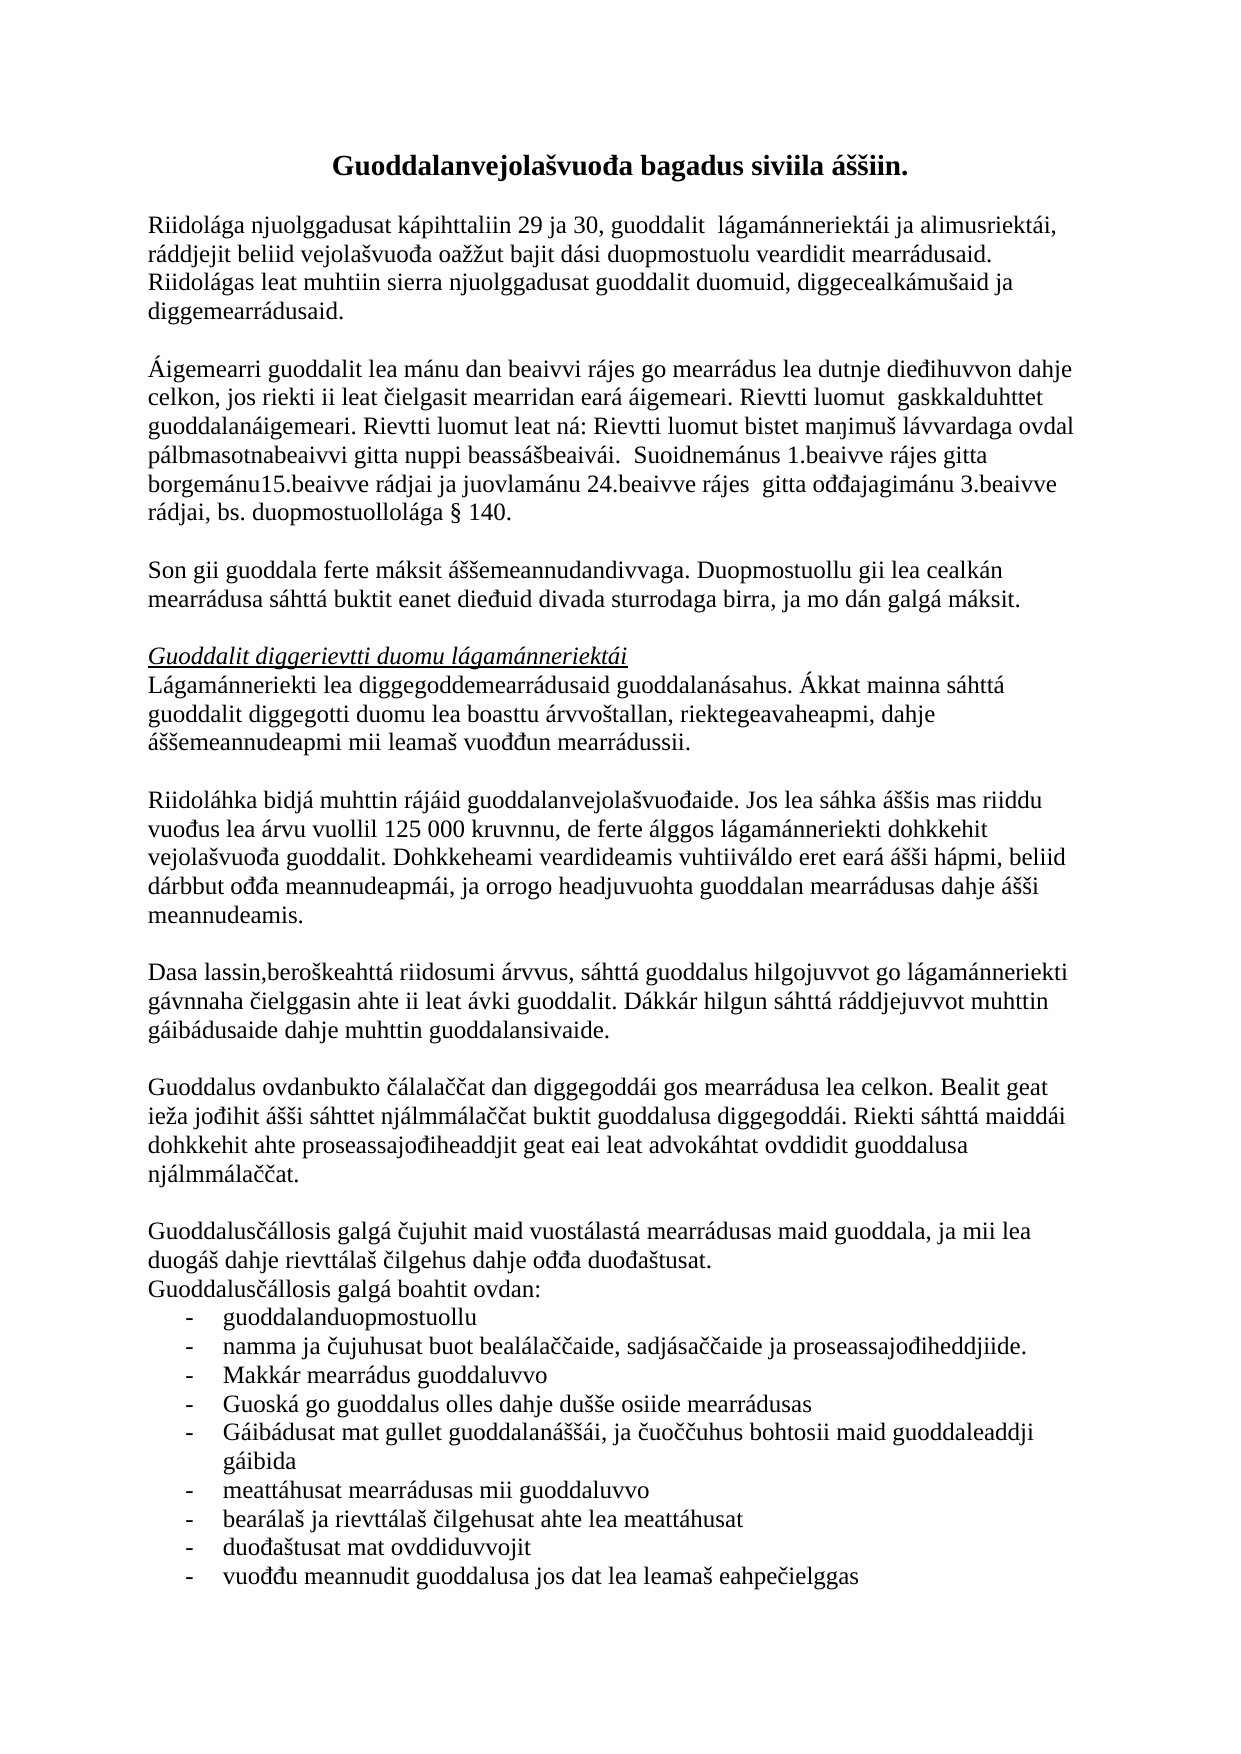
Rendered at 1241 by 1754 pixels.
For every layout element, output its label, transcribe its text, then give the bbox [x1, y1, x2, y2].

list vuođđu meannudit guoddalusa jos dat lea leamaš eahpečielggas [185, 1561, 1093, 1590]
list Guoská go guoddalus olles dahje dušše osiide mearrádusas [185, 1389, 1093, 1417]
text Lágamánneriekti lea diggegoddemearrádusaid guoddalanásahus. Ákkat mainna sáhttá guoddalit diggegotti duomu lea boasttu árvvoštallan, riektegeavaheapmi, dahje áššemeannudeapmi mii leamaš vuođđun mearrádussii. [148, 670, 1093, 756]
text Guoddalit diggerievtti duomu lágamánneriektái [148, 641, 1093, 670]
text Áigemearri guoddalit lea mánu dan beaivvi rájes go mearrádus lea dutnje dieđihuvvon dahje celkon, jos riekti ii leat čielgasit mearridan eará áigemeari. Rievtti luomut gaskkalduhttet guoddalanáigemeari. Rievtti luomut leat ná: Rievtti luomut bistet maŋimuš lávvardaga ovdal pálbmasotnabeaivvi gitta nuppi beassášbeaivái. Suoidnemánus 1.beaivve rájes gitta borgemánu15.beaivve rádjai ja juovlamánu 24.beaivve rájes gitta ođđajagimánu 3.beaivve rádjai, bs. duopmostuollolága § 140. [148, 354, 1093, 526]
text Son gii guoddala ferte máksit áššemeannudandivvaga. Duopmostuollu gii lea cealkán mearrádusa sáhttá buktit eanet dieđuid divada sturrodaga birra, ja mo dán galgá máksit. [148, 555, 1093, 612]
text Guoddalusčállosis galgá čujuhit maid vuostálastá mearrádusas maid guoddala, ja mii lea duogáš dahje rievttálaš čilgehus dahje ođđa duođaštusat. [148, 1216, 1093, 1274]
text Guoddalusčállosis galgá boahtit ovdan: [148, 1274, 1093, 1302]
list Makkár mearrádus guoddaluvvo [185, 1360, 1093, 1389]
list guoddalanduopmostuollu [185, 1302, 1093, 1331]
text Guoddalanvejolašvuođa bagadus siviila áššiin. [148, 148, 1093, 181]
text Dasa lassin,beroškeahttá riidosumi árvvus, sáhttá guoddalus hilgojuvvot go lágamánneriekti gávnnaha čielggasin ahte ii leat ávki guoddalit. Dákkár hilgun sáhttá ráddjejuvvot muhttin gáibádusaide dahje muhttin guoddalansivaide. [148, 957, 1093, 1044]
list meattáhusat mearrádusas mii guoddaluvvo [185, 1475, 1093, 1504]
text Guoddalus ovdanbukto čálalaččat dan diggegoddái gos mearrádusa lea celkon. Bealit geat ieža jođihit ášši sáhttet njálmmálaččat buktit guoddalusa diggegoddái. Riekti sáhttá maiddái dohkkehit ahte proseassajođiheaddjit geat eai leat advokáhtat ovddidit guoddalusa njálmmálaččat. [148, 1072, 1093, 1187]
list duođaštusat mat ovddiduvvojit [185, 1532, 1093, 1561]
list Gáibádusat mat gullet guoddalanáššái, ja čuoččuhus bohtosii maid guoddaleaddji gáibida [185, 1417, 1093, 1475]
list namma ja čujuhusat buot bealálaččaide, sadjásaččaide ja proseassajođiheddjiide. [185, 1331, 1093, 1360]
text Riidoláhka bidjá muhttin rájáid guoddalanvejolašvuođaide. Jos lea sáhka áššis mas riiddu vuođus lea árvu vuollil 125 000 kruvnnu, de ferte álggos lágamánneriekti dohkkehit vejolašvuođa guoddalit. Dohkkeheami veardideamis vuhtiiváldo eret eará ášši hápmi, beliid dárbbut ođđa meannudeapmái, ja orrogo headjuvuohta guoddalan mearrádusas dahje ášši meannudeamis. [148, 785, 1093, 929]
list bearálaš ja rievttálaš čilgehusat ahte lea meattáhusat [185, 1504, 1093, 1532]
text Riidolága njuolggadusat kápihttaliin 29 ja 30, guoddalit lágamánneriektái ja alimusriektái, ráddjejit beliid vejolašvuođa oažžut bajit dási duopmostuolu veardidit mearrádusaid. Riidolágas leat muhtiin sierra njuolggadusat guoddalit duomuid, diggecealkámušaid ja diggemearrádusaid. [148, 210, 1093, 325]
